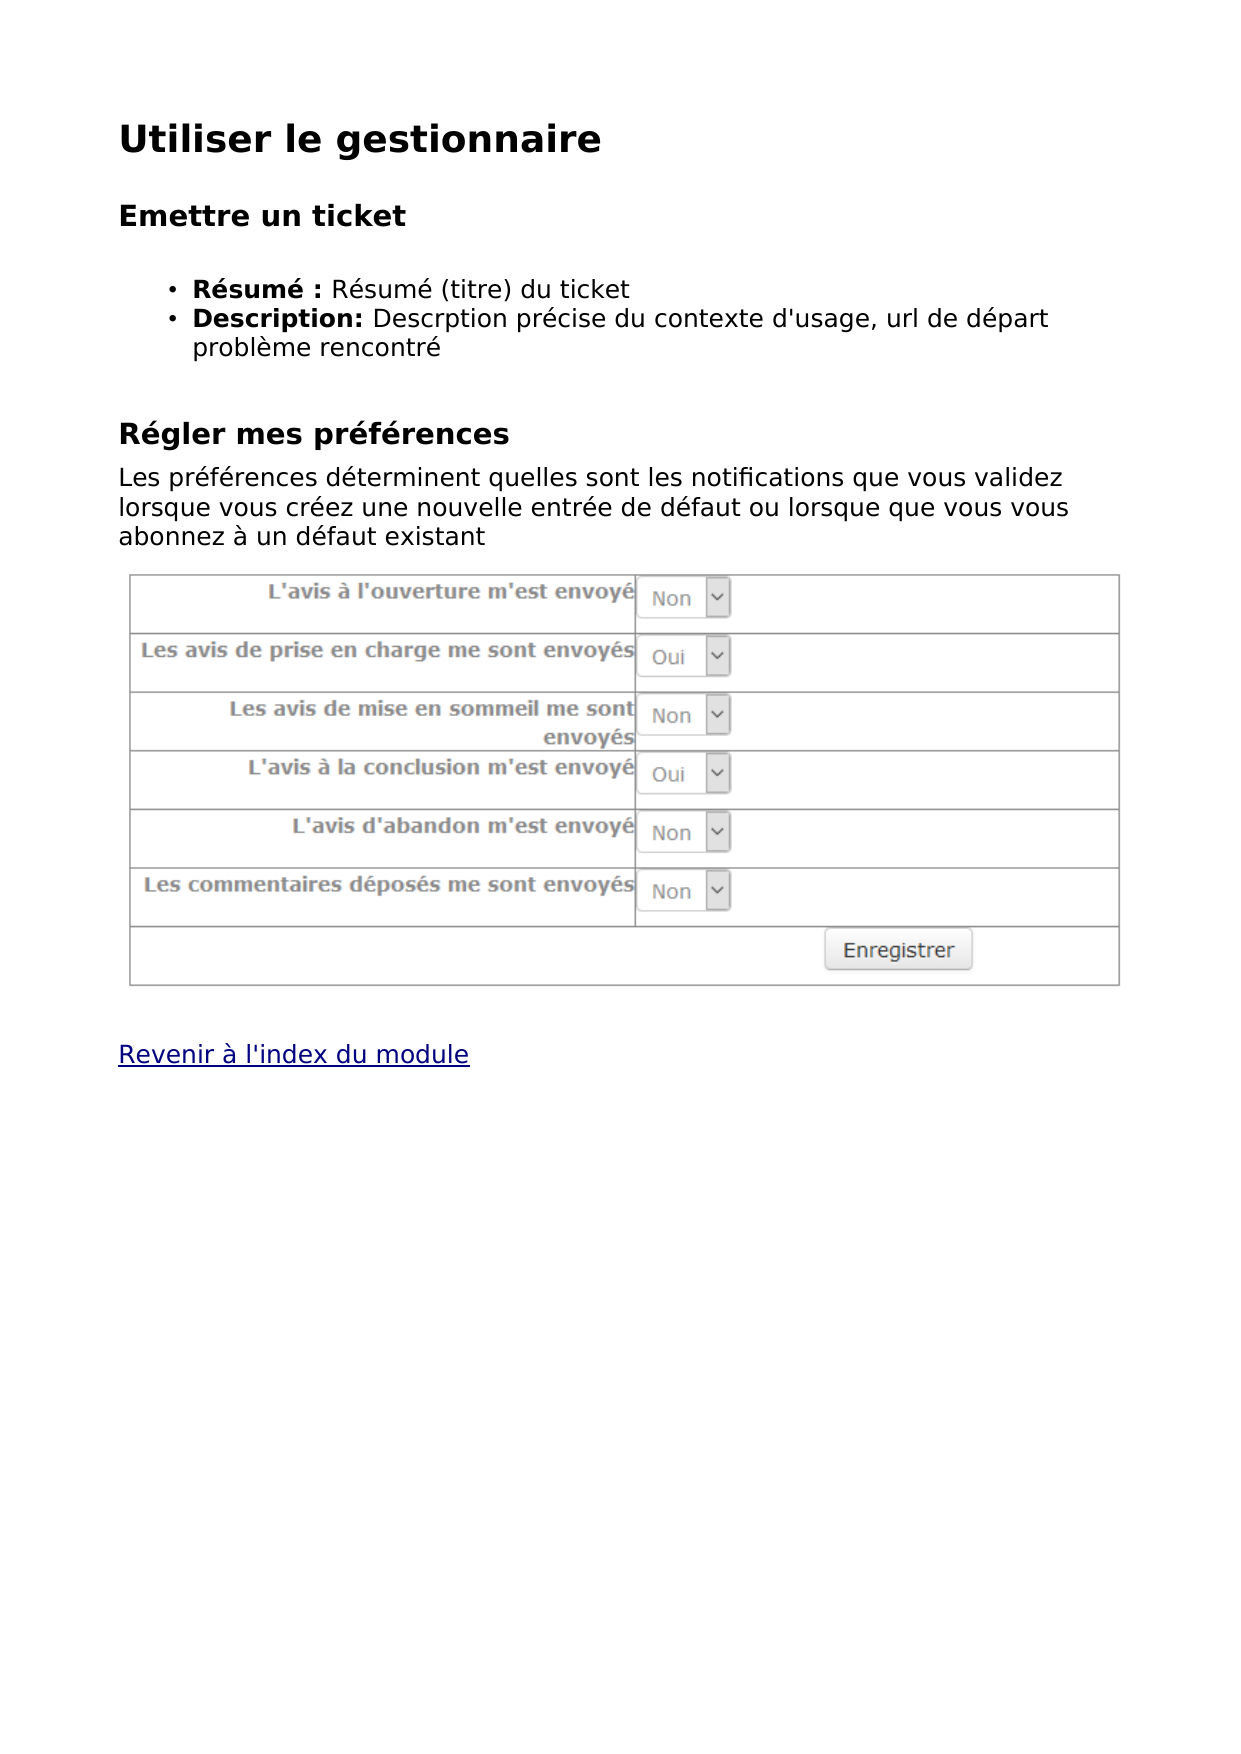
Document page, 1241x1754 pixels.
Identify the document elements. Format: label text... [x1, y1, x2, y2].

text Les préférences déterminent quelles sont les notifications que vous validez lorsque vous créez une nouvelle entrée de défaut ou lorsque que vous vous abonnez à un défaut existant [118, 464, 1122, 551]
picture [118, 563, 1123, 999]
subtitle Utiliser le gestionnaire [118, 118, 1122, 162]
subtitle Régler mes préférences [118, 417, 1122, 451]
subtitle Emettre un ticket [118, 199, 1122, 233]
list Description: Descrption précise du contexte d'usage, url de départ problème rencontré [177, 304, 1122, 363]
text Revenir à l'index du module [118, 1040, 1122, 1069]
list Résumé : Résumé (titre) du ticket [177, 275, 1122, 304]
